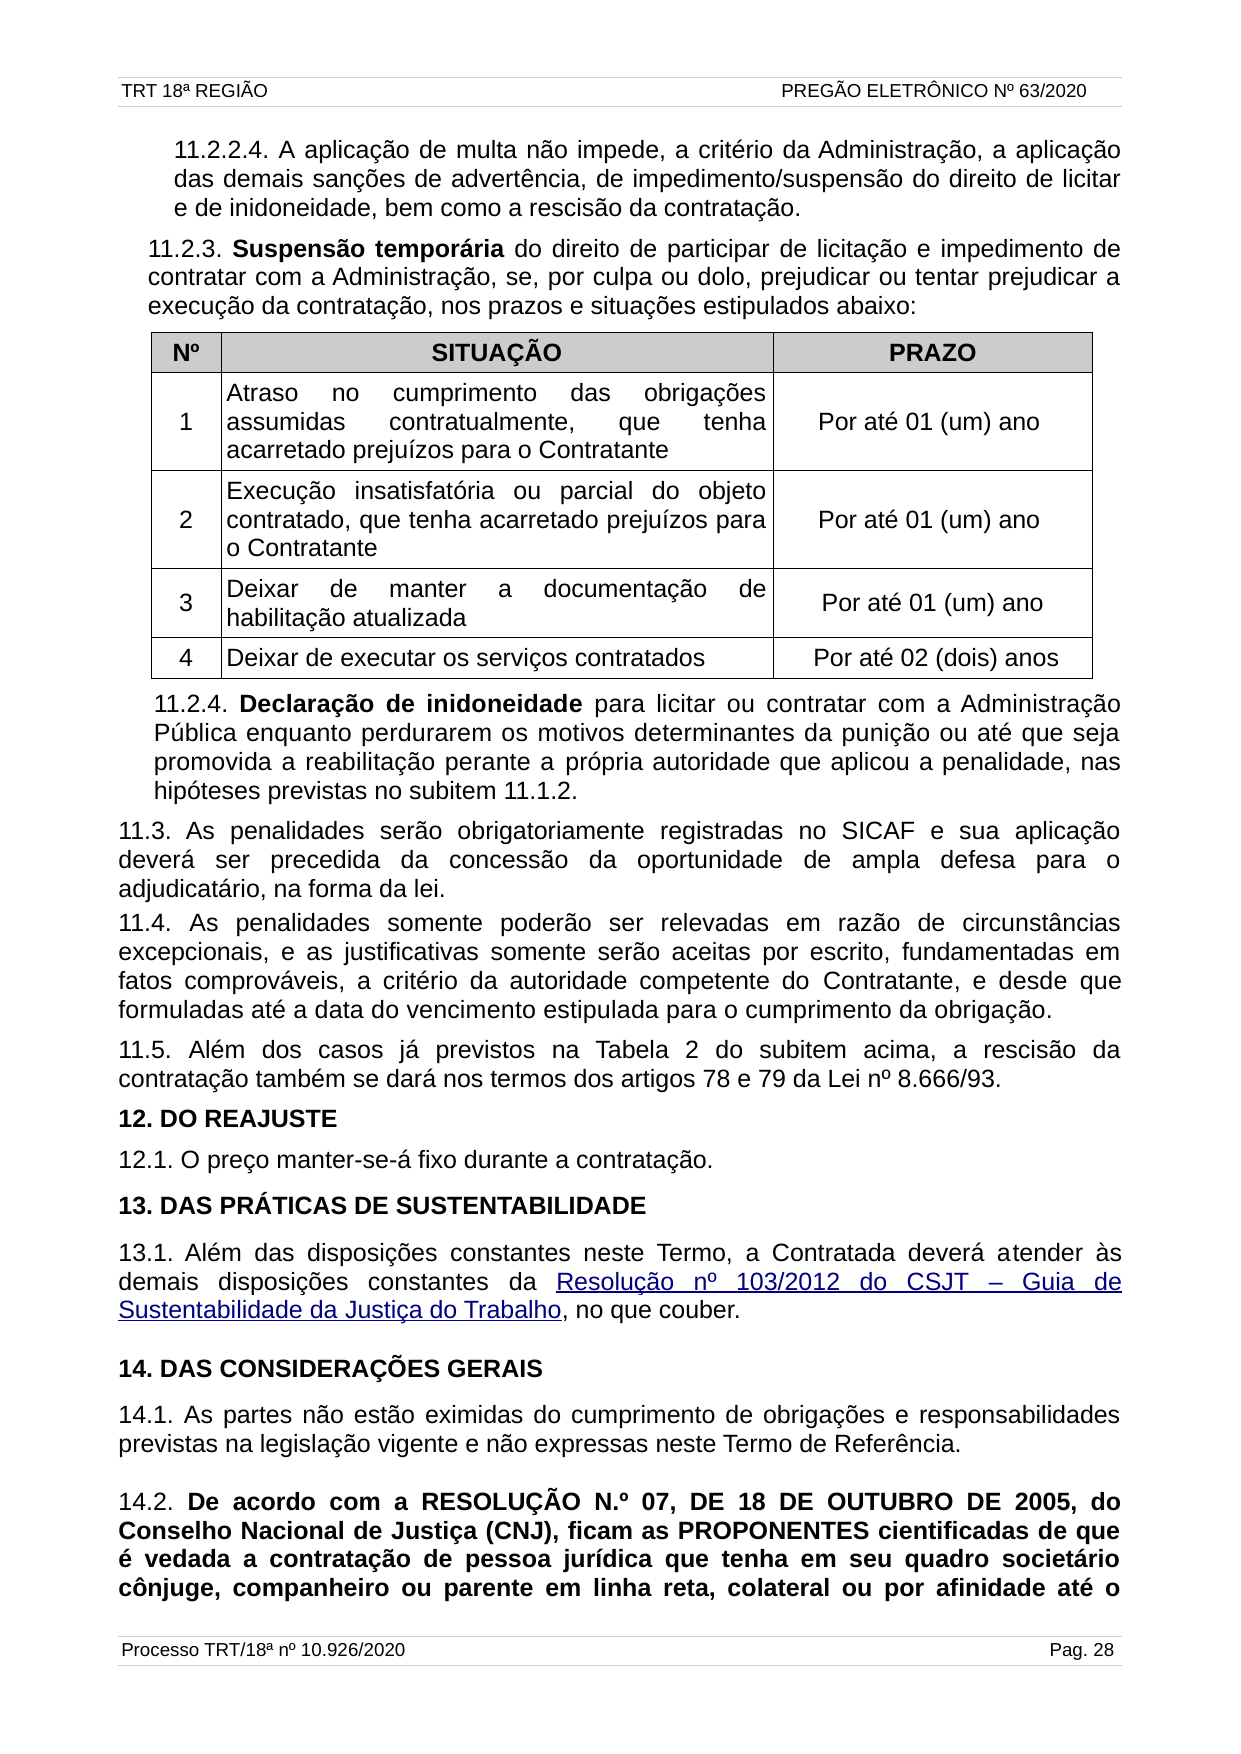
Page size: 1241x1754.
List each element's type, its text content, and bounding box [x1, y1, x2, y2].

text 11.2.2.4. A aplicação de multa não impede, a critério da Administração, a aplicação das demais sanções de advertência, de impedimento/suspensão do direito de licitar e de inidoneidade, bem como a rescisão da contratação. [174, 136, 1122, 222]
table_cell 2 [152, 471, 221, 568]
table_cell Por até 01 (um) ano [774, 471, 1092, 568]
table_cell Por até 01 (um) ano [774, 569, 1092, 637]
table_cell Execução insatisfatória ou parcial do objeto contratado, que tenha acarretado prejuízos para o Contratante [222, 471, 773, 568]
table_cell 3 [152, 569, 221, 637]
text 14.2. De acordo com a RESOLUÇÃO N.º 07, DE 18 DE OUTUBRO DE 2005, do Conselho Nacional de Justiça (CNJ), ficam as PROPONENTES cientificadas de que é vedada a contratação de pessoa jurídica que tenha em seu quadro societário cônjuge, companheiro ou parente em linha reta, colateral ou por afinidade até o [118, 1487, 1122, 1602]
table_cell Atraso no cumprimento das obrigações assumidas contratualmente, que tenha acarretado prejuízos para o Contratante [222, 373, 773, 470]
text 11.3. As penalidades serão obrigatoriamente registradas no SICAF e sua aplicação deverá ser precedida da concessão da oportunidade de ampla defesa para o adjudicatário, na forma da lei. [118, 816, 1122, 902]
text 12.1. O preço manter-se-á fixo durante a contratação. [118, 1145, 1122, 1174]
table_cell 1 [152, 373, 221, 470]
text 11.2.3. Suspensão temporária do direito de participar de licitação e impedimento de contratar com a Administração, se, por culpa ou dolo, prejudicar ou tentar prejudicar a execução da contratação, nos prazos e situações estipulados abaixo: [148, 233, 1122, 320]
table_cell Por até 02 (dois) anos [774, 638, 1092, 677]
text 12. DO REAJUSTE [118, 1104, 1122, 1133]
table_header SITUAÇÃO [222, 333, 773, 372]
text 11.2.4. Declaração de inidoneidade para licitar ou contratar com a Administração Pública enquanto perdurarem os motivos determinantes da punição ou até que seja promovida a reabilitação perante a própria autoridade que aplicou a penalidade, nas hipóteses previstas no subitem 11.1.2. [153, 689, 1122, 804]
text 14.1. As partes não estão eximidas do cumprimento de obrigações e responsabilidades previstas na legislação vigente e não expressas neste Termo de Referência. [118, 1400, 1122, 1457]
text 13.1. Além das disposições constantes neste Termo, a Contratada deverá atender às demais disposições constantes da Resolução nº 103/2012 do CSJT – Guia de Sustentabilidade da Justiça do Trabalho, no que couber. [118, 1238, 1122, 1324]
table_cell 4 [152, 638, 221, 677]
table_cell Deixar de executar os serviços contratados [222, 638, 773, 677]
table_header Nº [152, 333, 221, 372]
text 13. DAS PRÁTICAS DE SUSTENTABILIDADE [118, 1191, 1122, 1220]
table_cell Por até 01 (um) ano [774, 373, 1092, 470]
text 14. DAS CONSIDERAÇÕES GERAIS [118, 1353, 1122, 1382]
table_cell Deixar de manter a documentação de habilitação atualizada [222, 569, 773, 637]
table_header PRAZO [774, 333, 1092, 372]
text 11.5. Além dos casos já previstos na Tabela 2 do subitem acima, a rescisão da contratação também se dará nos termos dos artigos 78 e 79 da Lei nº 8.666/93. [118, 1035, 1122, 1093]
text 11.4. As penalidades somente poderão ser relevadas em razão de circunstâncias excepcionais, e as justificativas somente serão aceitas por escrito, fundamentadas em fatos comprováveis, a critério da autoridade competente do Contratante, e desde que formuladas até a data do vencimento estipulada para o cumprimento da obrigação. [118, 908, 1122, 1023]
